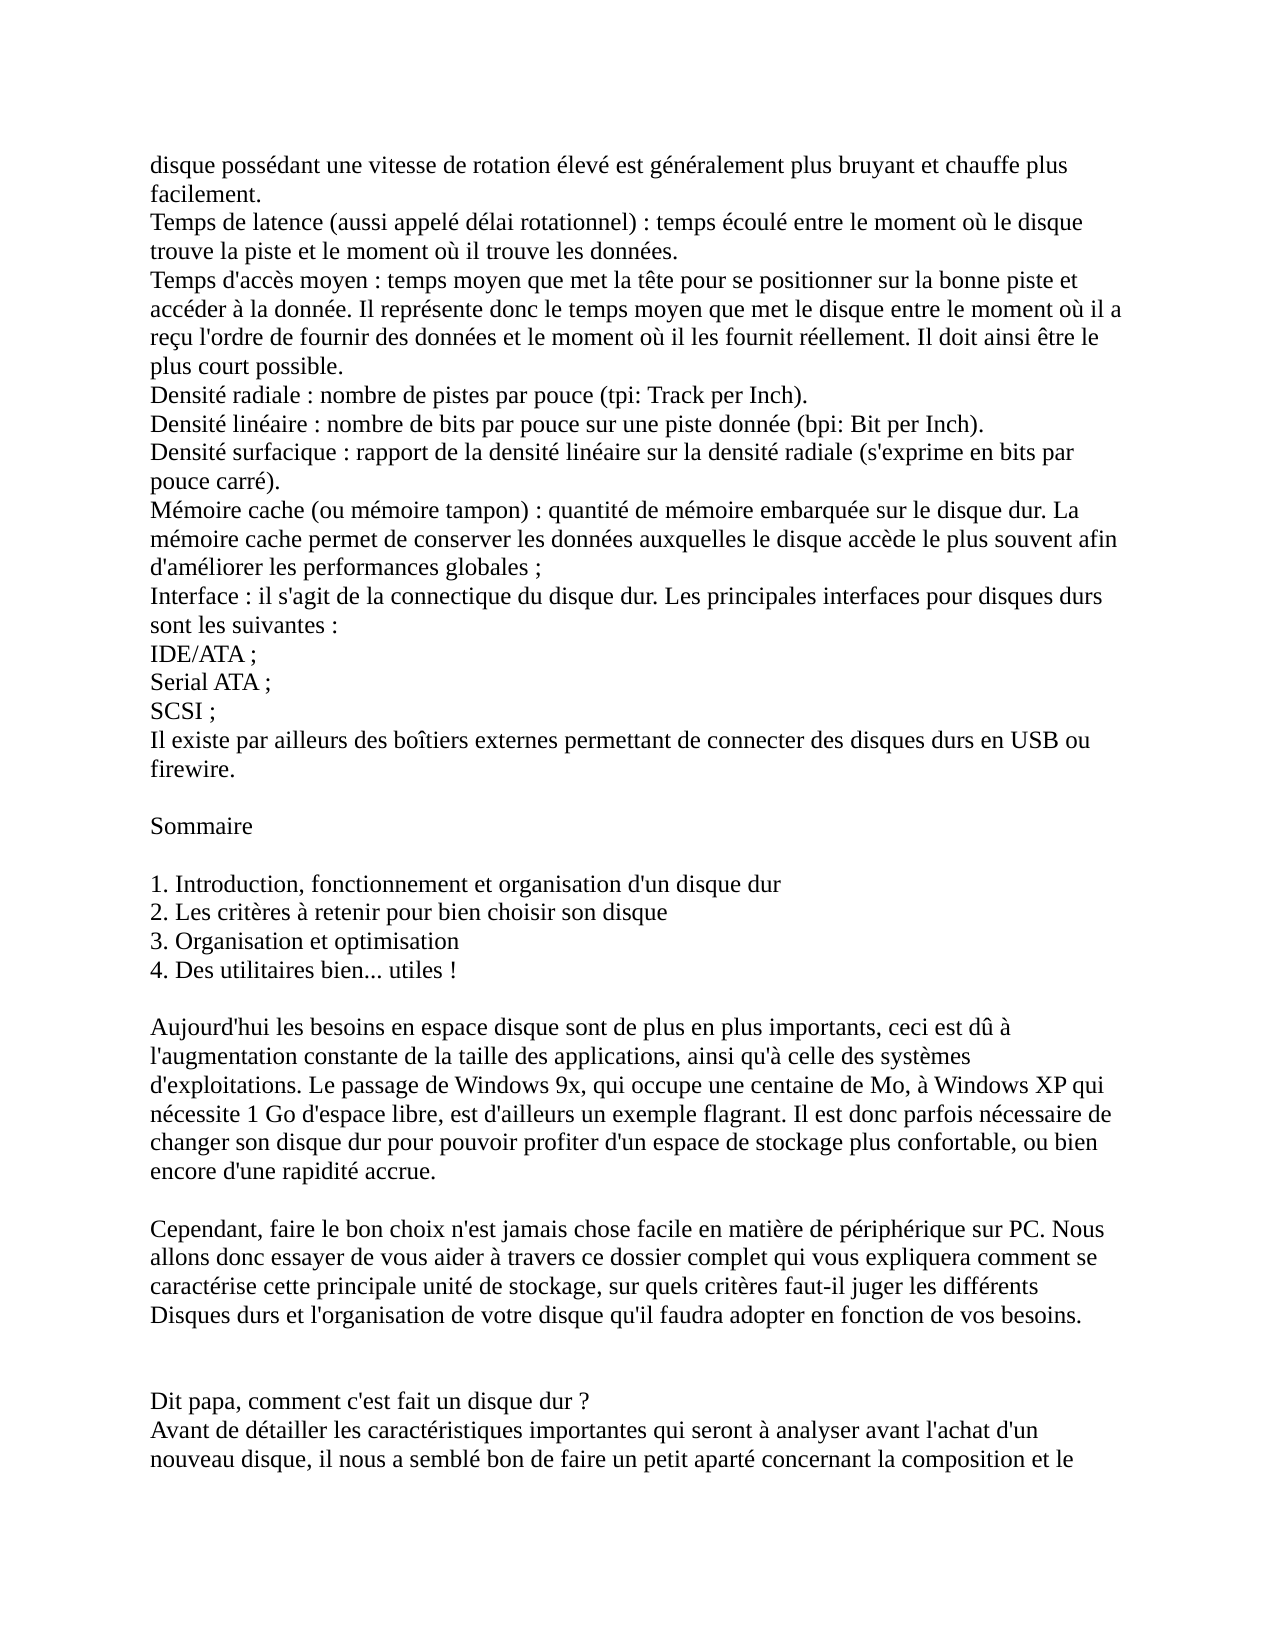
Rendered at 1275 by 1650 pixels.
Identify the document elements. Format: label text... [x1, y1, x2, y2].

text Densité surfacique : rapport de la densité linéaire sur la densité radiale (s'exprime en bits par pouce carré). [150, 437, 1125, 495]
text Serial ATA ; [150, 667, 1125, 696]
text Temps de latence (aussi appelé délai rotationnel) : temps écoulé entre le moment où le disque trouve la piste et le moment où il trouve les données. [150, 207, 1125, 265]
text Il existe par ailleurs des boîtiers externes permettant de connecter des disques durs en USB ou firewire. [150, 725, 1125, 782]
text IDE/ATA ; [150, 639, 1125, 667]
text Aujourd'hui les besoins en espace disque sont de plus en plus importants, ceci est dû à l'augmentation constante de la taille des applications, ainsi qu'à celle des systèmes d'exploitations. Le passage de Windows 9x, qui occupe une centaine de Mo, à Windows XP qui nécessite 1 Go d'espace libre, est d'ailleurs un exemple flagrant. Il est donc parfois nécessaire de changer son disque dur pour pouvoir profiter d'un espace de stockage plus confortable, ou bien encore d'une rapidité accrue. [150, 1012, 1125, 1185]
text 4. Des utilitaires bien... utiles ! [150, 955, 1125, 984]
text Mémoire cache (ou mémoire tampon) : quantité de mémoire embarquée sur le disque dur. La mémoire cache permet de conserver les données auxquelles le disque accède le plus souvent afin d'améliorer les performances globales ; [150, 495, 1125, 581]
text 2. Les critères à retenir pour bien choisir son disque [150, 897, 1125, 926]
text 3. Organisation et optimisation [150, 926, 1125, 955]
text Temps d'accès moyen : temps moyen que met la tête pour se positionner sur la bonne piste et accéder à la donnée. Il représente donc le temps moyen que met le disque entre le moment où il a reçu l'ordre de fournir des données et le moment où il les fournit réellement. Il doit ainsi être le plus court possible. [150, 265, 1125, 380]
text 1. Introduction, fonctionnement et organisation d'un disque dur [150, 869, 1125, 897]
text Densité radiale : nombre de pistes par pouce (tpi: Track per Inch). [150, 380, 1125, 409]
text Avant de détailler les caractéristiques importantes qui seront à analyser avant l'achat d'un nouveau disque, il nous a semblé bon de faire un petit aparté concernant la composition et le [150, 1415, 1125, 1472]
text Sommaire [150, 811, 1125, 840]
text SCSI ; [150, 696, 1125, 725]
text Cependant, faire le bon choix n'est jamais chose facile en matière de périphérique sur PC. Nous allons donc essayer de vous aider à travers ce dossier complet qui vous expliquera comment se caractérise cette principale unité de stockage, sur quels critères faut-il juger les différents Disques durs et l'organisation de votre disque qu'il faudra adopter en fonction de vos besoins. [150, 1214, 1125, 1329]
text Dit papa, comment c'est fait un disque dur ? [150, 1386, 1125, 1415]
text Densité linéaire : nombre de bits par pouce sur une piste donnée (bpi: Bit per Inch). [150, 409, 1125, 437]
text Interface : il s'agit de la connectique du disque dur. Les principales interfaces pour disques durs sont les suivantes : [150, 581, 1125, 639]
text disque possédant une vitesse de rotation élevé est généralement plus bruyant et chauffe plus facilement. [150, 150, 1125, 207]
